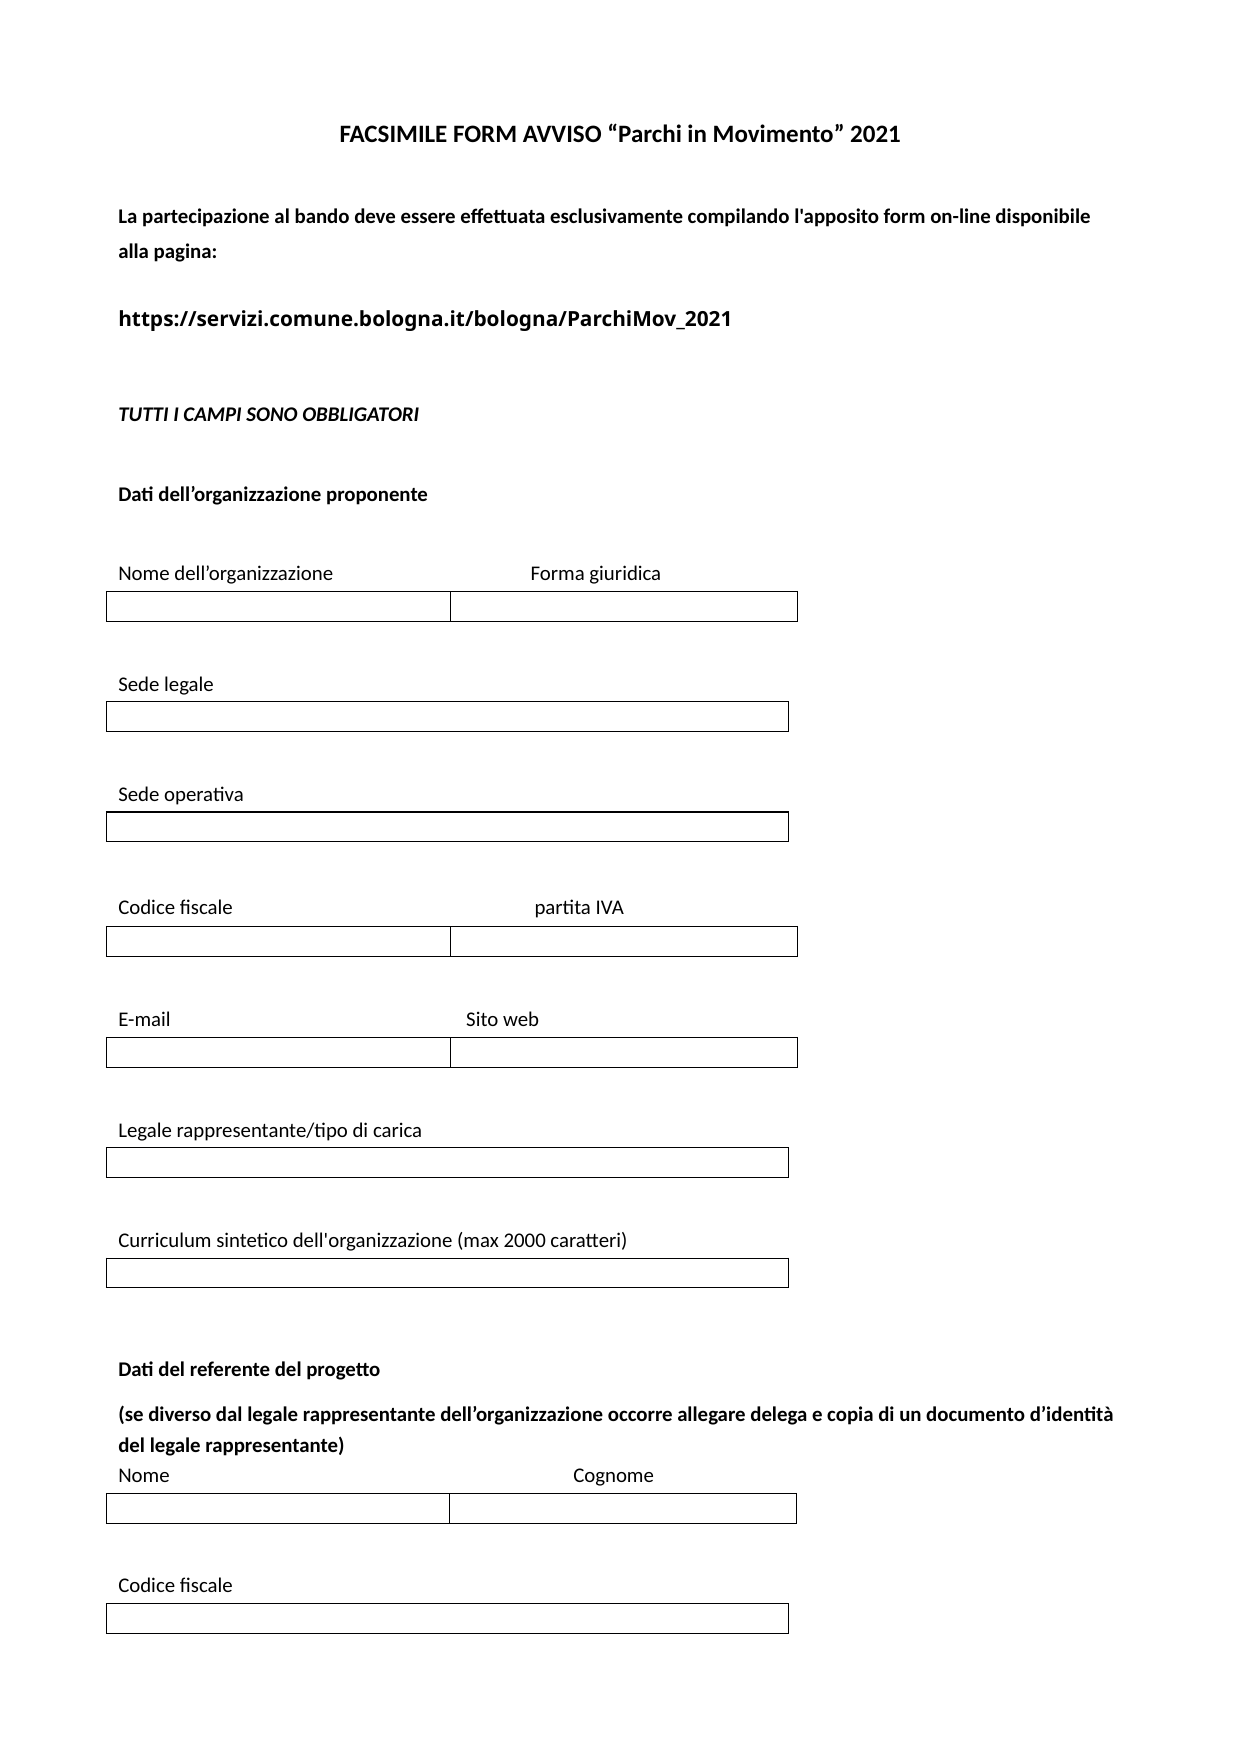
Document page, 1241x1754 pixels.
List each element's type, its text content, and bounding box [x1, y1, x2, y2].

table_header [107, 1259, 788, 1287]
text Nome Cognome [118, 1462, 1122, 1488]
text Sede operativa [118, 781, 1122, 806]
table_header [450, 1494, 796, 1523]
text https://servizi.comune.bologna.it/bologna/ParchiMov_2021 [118, 269, 1122, 332]
text Nome dell’organizzazione Forma giuridica [118, 560, 1122, 586]
table_header [107, 702, 788, 731]
table_header [107, 927, 450, 956]
text Curriculum sintetico dell'organizzazione (max 2000 caratteri) [118, 1227, 1122, 1252]
text Codice fiscale partita IVA [118, 891, 1122, 920]
table_header [107, 1494, 449, 1523]
table_header [107, 1604, 788, 1633]
table_header [107, 1148, 788, 1177]
text Legale rappresentante/tipo di carica [118, 1117, 1122, 1142]
table_header [451, 927, 797, 956]
table_header [107, 1038, 450, 1067]
text Dati del referente del progetto [118, 1288, 1122, 1382]
text E-mail Sito web [118, 1006, 1122, 1031]
text Codice fiscale [118, 1573, 1122, 1598]
table_header [451, 1038, 797, 1067]
text Sede legale [118, 671, 1122, 696]
text Dati dell’organizzazione proponente [118, 481, 1122, 506]
text TUTTI I CAMPI SONO OBBLIGATORI [118, 401, 1122, 427]
text FACSIMILE FORM AVVISO “Parchi in Movimento” 2021 [118, 118, 1122, 149]
table_header [107, 813, 788, 841]
table_header [107, 592, 450, 621]
text (se diverso dal legale rappresentante dell’organizzazione occorre allegare delega e copia di un documento d’identità del legale rappresentante) [118, 1402, 1122, 1457]
text La partecipazione al bando deve essere effettuata esclusivamente compilando l'apposito form on-line disponibile alla pagina: [118, 204, 1122, 264]
table_header [451, 592, 797, 621]
